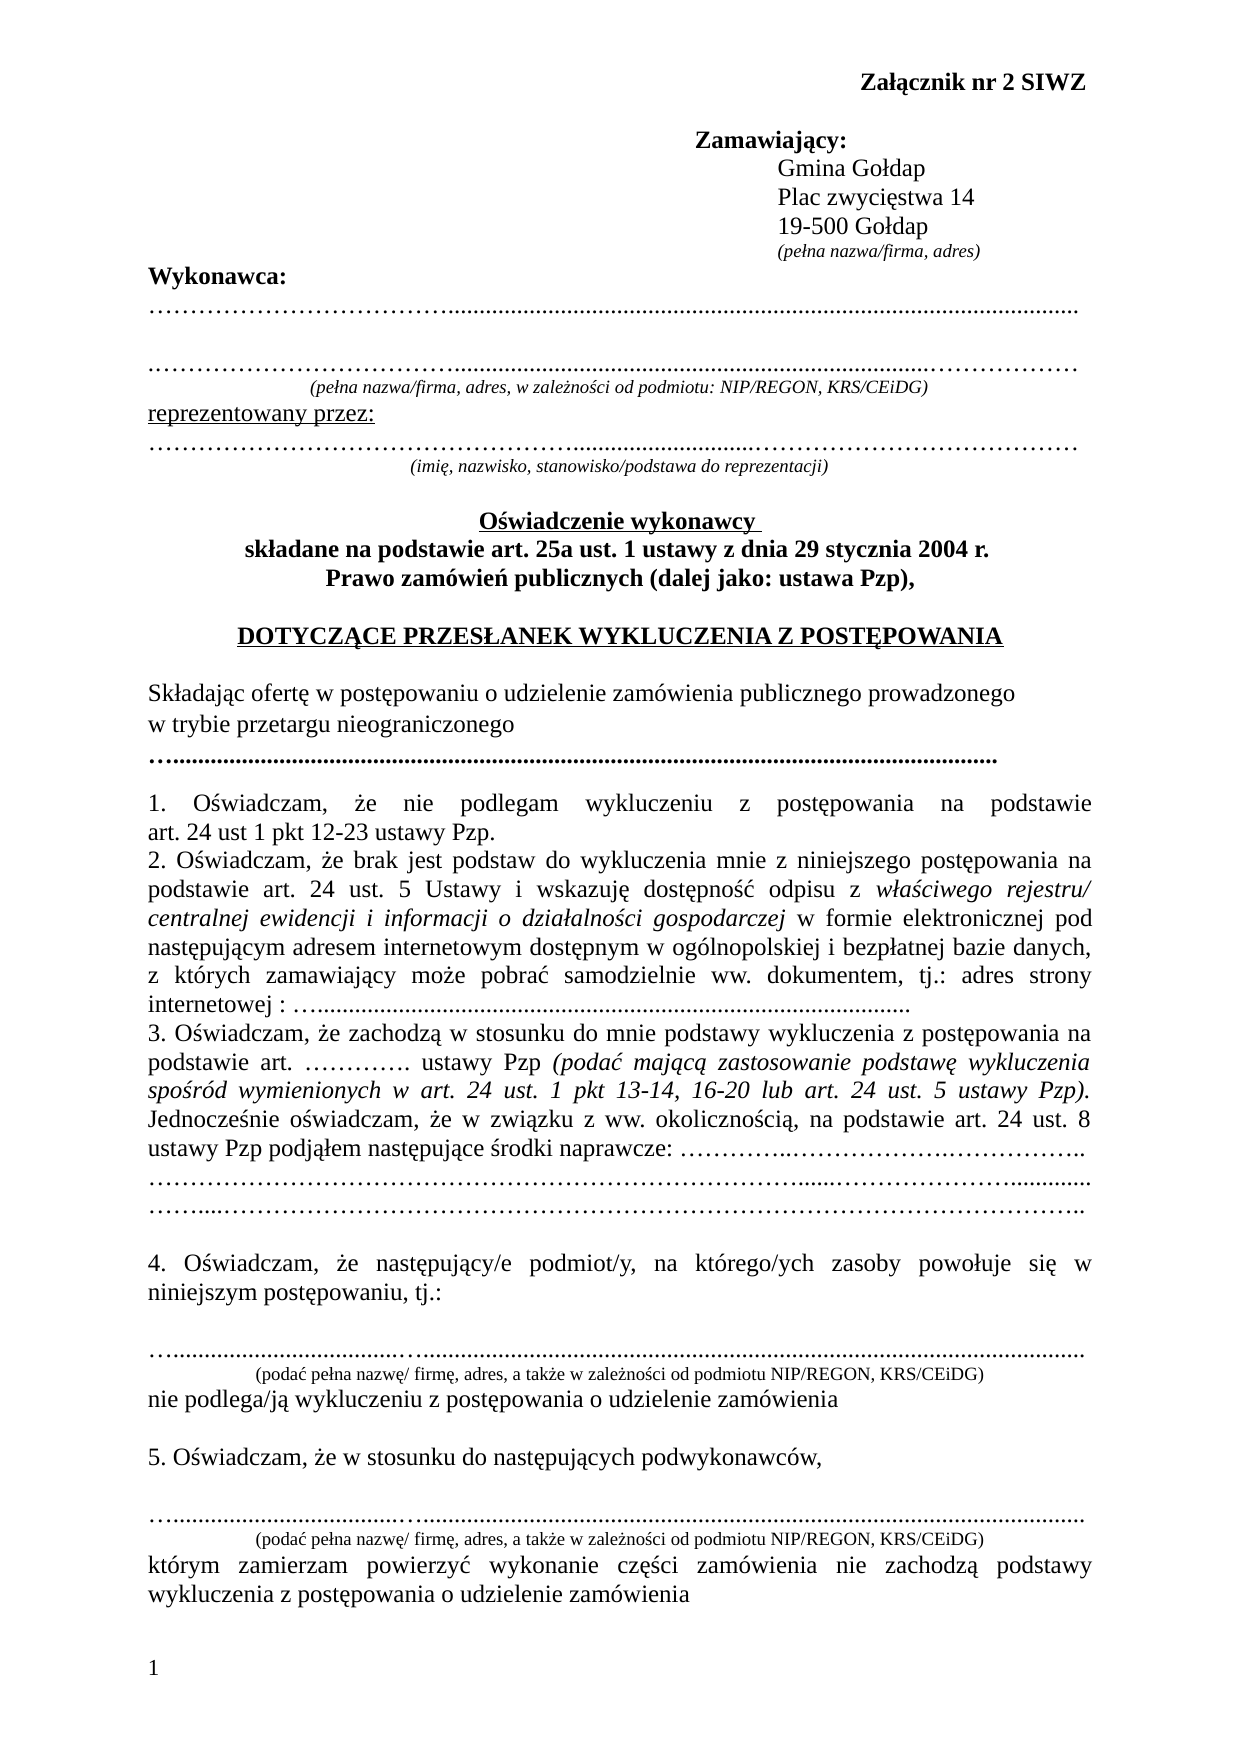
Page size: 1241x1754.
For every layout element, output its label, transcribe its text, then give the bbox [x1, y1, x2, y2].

text Prawo zamówień publicznych (dalej jako: ustawa Pzp), [148, 563, 1093, 592]
text Wykonawca: [148, 261, 1093, 290]
text 2. Oświadczam, że brak jest podstaw do wykluczenia mnie z niniejszego postępowania na podstawie art. 24 ust. 5 Ustawy i wskazuję dostępność odpisu z właściwego rejestru/ centralnej ewidencji i informacji o działalności gospodarczej w formie elektronicznej pod następującym adresem internetowym dostępnym w ogólnopolskiej i bezpłatnej bazie danych, z których zamawiający może pobrać samodzielnie ww. dokumentem, tj.: adres strony internetowej : …............................................................................................... [148, 846, 1093, 1018]
text Składając ofertę w postępowaniu o udzielenie zamówienia publicznego prowadzonego w trybie przetargu nieograniczonego ….................................................................................................................................... [148, 678, 1093, 769]
text …....................................….......................................................................................................... [148, 1499, 1093, 1528]
text (pełna nazwa/firma, adres) [777, 240, 1093, 261]
text …....................................….......................................................................................................... [148, 1334, 1093, 1363]
text składane na podstawie art. 25a ust. 1 ustawy z dnia 29 stycznia 2004 r. [148, 534, 1093, 563]
text Zamawiający: [694, 125, 1093, 153]
text Plac zwycięstwa 14 [777, 182, 1093, 211]
text …………………………………………….............................………………………………… [148, 427, 1093, 455]
text (pełna nazwa/firma, adres, w zależności od podmiotu: NIP/REGON, KRS/CEiDG) [148, 376, 1093, 398]
text ……………………………………………………………………......………………….............……....………………………………………………………………………………………….. [148, 1162, 1093, 1219]
text 19-500 Gołdap [777, 211, 1093, 240]
text 5. Oświadczam, że w stosunku do następujących podwykonawców, [148, 1442, 1093, 1471]
text którym zamierzam powierzyć wykonanie części zamówienia nie zachodzą podstawy wykluczenia z postępowania o udzielenie zamówienia [148, 1550, 1093, 1607]
text 3. Oświadczam, że zachodzą w stosunku do mnie podstawy wykluczenia z postępowania na podstawie art. …………. ustawy Pzp (podać mającą zastosowanie podstawę wykluczenia spośród wymienionych w art. 24 ust. 1 pkt 13-14, 16-20 lub art. 24 ust. 5 ustawy Pzp). Jednocześnie oświadczam, że w związku z ww. okolicznością, na podstawie art. 24 ust. 8 ustawy Pzp podjąłem następujące środki naprawcze: …………..……………….…………….. [148, 1018, 1093, 1162]
list 1. Oświadczam, że nie podlegam wykluczeniu z postępowania na podstawie art. 24 ust 1 pkt 12-23 ustawy Pzp. [148, 788, 1093, 846]
text (imię, nazwisko, stanowisko/podstawa do reprezentacji) [148, 455, 1093, 477]
text Gmina Gołdap [777, 153, 1093, 182]
text (podać pełna nazwę/ firmę, adres, a także w zależności od podmiotu NIP/REGON, KRS/CEiDG) [148, 1363, 1093, 1384]
text ………………………………..................................................................................................... [148, 290, 1093, 319]
text nie podlega/ją wykluczeniu z postępowania o udzielenie zamówienia [148, 1384, 1093, 1413]
text DOTYCZĄCE PRZESŁANEK WYKLUCZENIA Z POSTĘPOWANIA [148, 621, 1093, 649]
text reprezentowany przez: [148, 398, 1093, 427]
text Załącznik nr 2 SIWZ [148, 67, 1093, 96]
text 4. Oświadczam, że następujący/e podmiot/y, na którego/ych zasoby powołuje się w niniejszym postępowaniu, tj.: [148, 1248, 1093, 1306]
text (podać pełna nazwę/ firmę, adres, a także w zależności od podmiotu NIP/REGON, KRS/CEiDG) [148, 1528, 1093, 1550]
text .………………………………............................................................................……………… [148, 348, 1093, 376]
text Oświadczenie wykonawcy [148, 506, 1093, 534]
